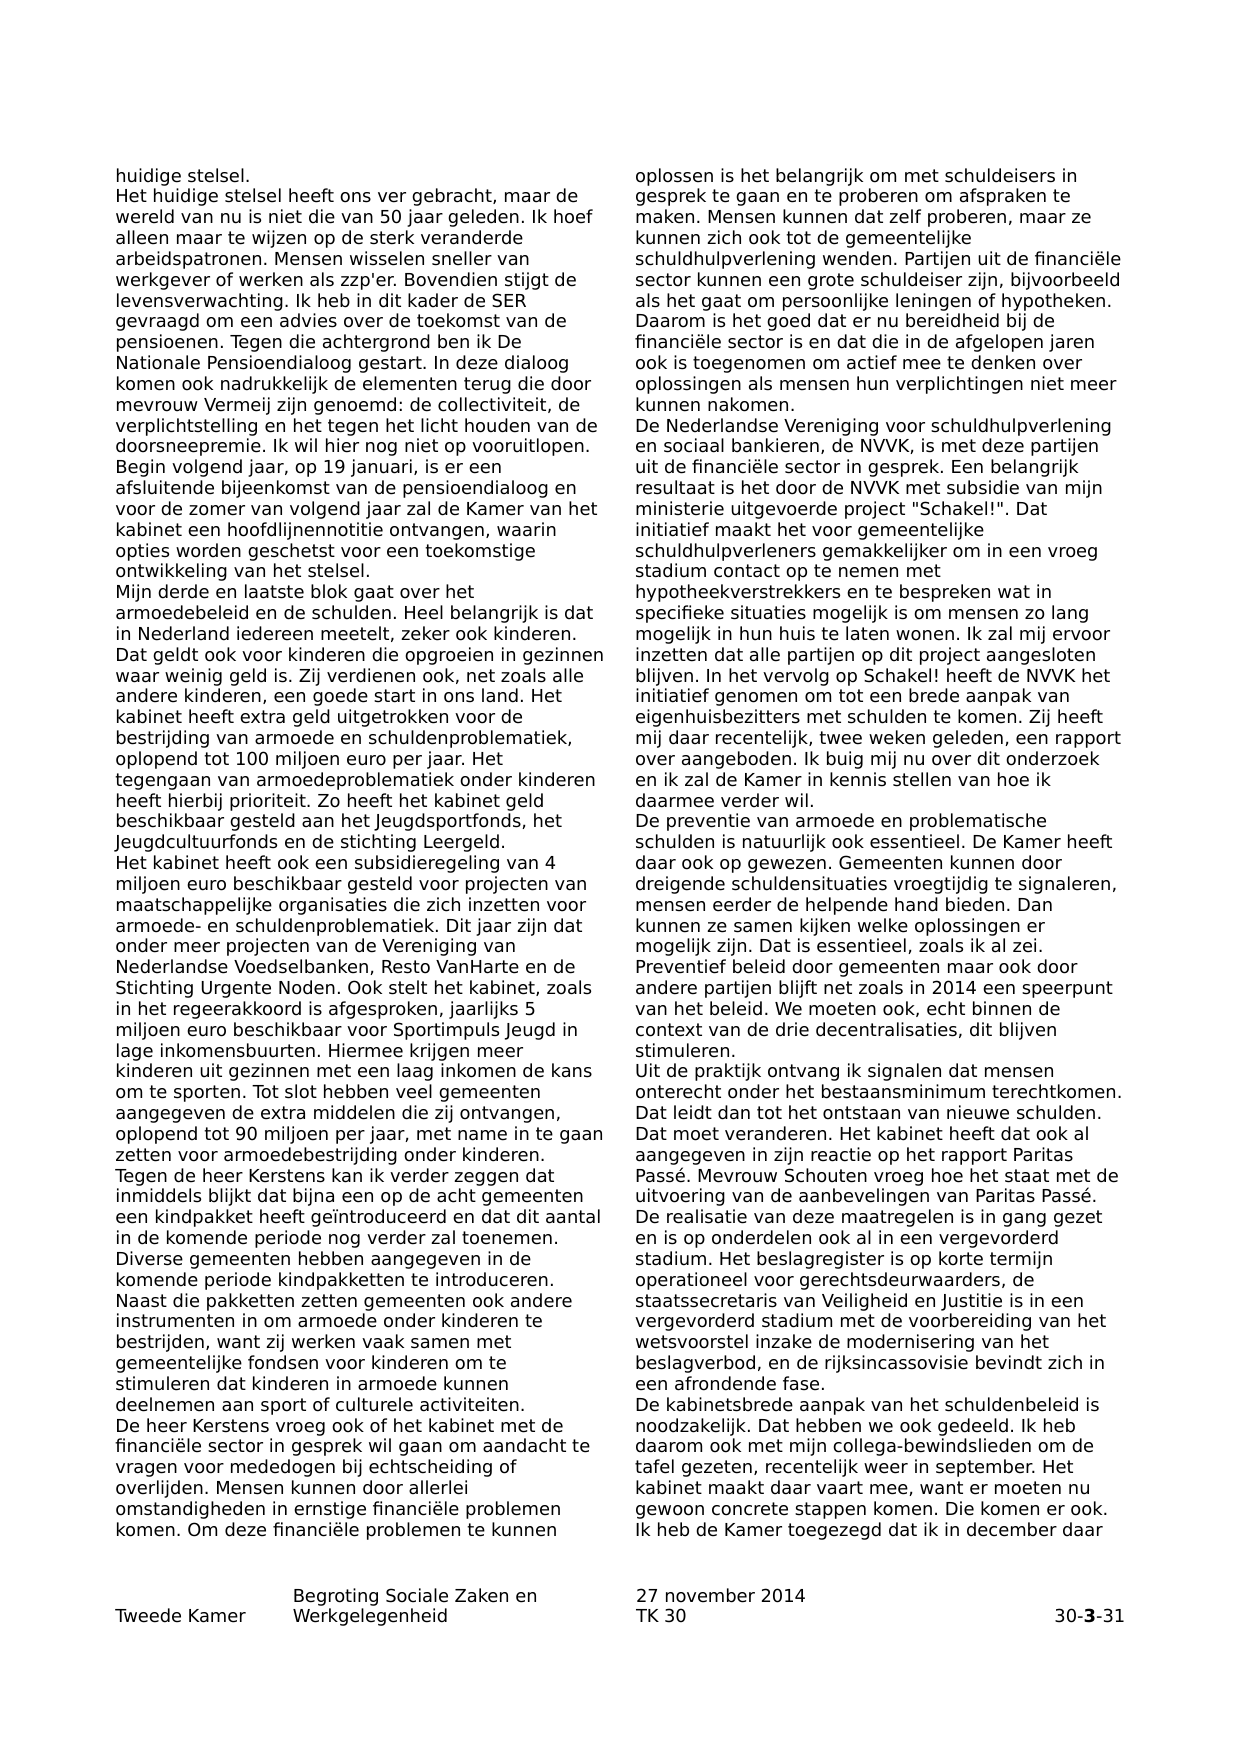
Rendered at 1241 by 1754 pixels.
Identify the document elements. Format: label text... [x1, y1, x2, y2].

text De Nederlandse Vereniging voor schuldhulpverlening en sociaal bankieren, de NVVK, is met deze partijen uit de financiële sector in gesprek. Een belangrijk resultaat is het door de NVVK met subsidie van mijn ministerie uitgevoerde project "Schakel!". Dat initiatief maakt het voor gemeentelijke schuldhulpverleners gemakkelijker om in een vroeg stadium contact op te nemen met hypotheekverstrekkers en te bespreken wat in specifieke situaties mogelijk is om mensen zo lang mogelijk in hun huis te laten wonen. Ik zal mij ervoor inzetten dat alle partijen op dit project aangesloten blijven. In het vervolg op Schakel! heeft de NVVK het initiatief genomen om tot een brede aanpak van eigenhuisbezitters met schulden te komen. Zij heeft mij daar recentelijk, twee weken geleden, een rapport over aangeboden. Ik buig mij nu over dit onderzoek en ik zal de Kamer in kennis stellen van hoe ik daarmee verder wil. [635, 415, 1125, 811]
text Mijn derde en laatste blok gaat over het armoedebeleid en de schulden. Heel belangrijk is dat in Nederland iedereen meetelt, zeker ook kinderen. Dat geldt ook voor kinderen die opgroeien in gezinnen waar weinig geld is. Zij verdienen ook, net zoals alle andere kinderen, een goede start in ons land. Het kabinet heeft extra geld uitgetrokken voor de bestrijding van armoede en schuldenproblematiek, oplopend tot 100 miljoen euro per jaar. Het tegengaan van armoedeproblematiek onder kinderen heeft hierbij prioriteit. Zo heeft het kabinet geld beschikbaar gesteld aan het Jeugdsportfonds, het Jeugdcultuurfonds en de stichting Leergeld. [115, 582, 605, 853]
text De preventie van armoede en problematische schulden is natuurlijk ook essentieel. De Kamer heeft daar ook op gewezen. Gemeenten kunnen door dreigende schuldensituaties vroegtijdig te signaleren, mensen eerder de helpende hand bieden. Dan kunnen ze samen kijken welke oplossingen er mogelijk zijn. Dat is essentieel, zoals ik al zei. Preventief beleid door gemeenten maar ook door andere partijen blijft net zoals in 2014 een speerpunt van het beleid. We moeten ook, echt binnen de context van de drie decentralisaties, dit blijven stimuleren. [635, 811, 1125, 1061]
text Uit de praktijk ontvang ik signalen dat mensen onterecht onder het bestaansminimum terechtkomen. Dat leidt dan tot het ontstaan van nieuwe schulden. Dat moet veranderen. Het kabinet heeft dat ook al aangegeven in zijn reactie op het rapport Paritas Passé. Mevrouw Schouten vroeg hoe het staat met de uitvoering van de aanbevelingen van Paritas Passé. De realisatie van deze maatregelen is in gang gezet en is op onderdelen ook al in een vergevorderd stadium. Het beslagregister is op korte termijn operationeel voor gerechtsdeurwaarders, de staatssecretaris van Veiligheid en Justitie is in een vergevorderd stadium met de voorbereiding van het wetsvoorstel inzake de modernisering van het beslagverbod, en de rijksincassovisie bevindt zich in een afrondende fase. [635, 1061, 1125, 1394]
text Het kabinet heeft ook een subsidieregeling van 4 miljoen euro beschikbaar gesteld voor projecten van maatschappelijke organisaties die zich inzetten voor armoede- en schuldenproblematiek. Dit jaar zijn dat onder meer projecten van de Vereniging van Nederlandse Voedselbanken, Resto VanHarte en de Stichting Urgente Noden. Ook stelt het kabinet, zoals in het regeerakkoord is afgesproken, jaarlijks 5 miljoen euro beschikbaar voor Sportimpuls Jeugd in lage inkomensbuurten. Hiermee krijgen meer kinderen uit gezinnen met een laag inkomen de kans om te sporten. Tot slot hebben veel gemeenten aangegeven de extra middelen die zij ontvangen, oplopend tot 90 miljoen per jaar, met name in te gaan zetten voor armoedebestrijding onder kinderen. [115, 853, 605, 1165]
text De kabinetsbrede aanpak van het schuldenbeleid is noodzakelijk. Dat hebben we ook gedeeld. Ik heb daarom ook met mijn collega-bewindslieden om de tafel gezeten, recentelijk weer in september. Het kabinet maakt daar vaart mee, want er moeten nu gewoon concrete stappen komen. Die komen er ook. Ik heb de Kamer toegezegd dat ik in december daar [635, 1394, 1125, 1540]
text De heer Kerstens vroeg ook of het kabinet met de financiële sector in gesprek wil gaan om aandacht te vragen voor mededogen bij echtscheiding of overlijden. Mensen kunnen door allerlei omstandigheden in ernstige financiële problemen komen. Om deze financiële problemen te kunnen [115, 1415, 605, 1540]
text Tegen de heer Kerstens kan ik verder zeggen dat inmiddels blijkt dat bijna een op de acht gemeenten een kindpakket heeft geïntroduceerd en dat dit aantal in de komende periode nog verder zal toenemen. Diverse gemeenten hebben aangegeven in de komende periode kindpakketten te introduceren. Naast die pakketten zetten gemeenten ook andere instrumenten in om armoede onder kinderen te bestrijden, want zij werken vaak samen met gemeentelijke fondsen voor kinderen om te stimuleren dat kinderen in armoede kunnen deelnemen aan sport of culturele activiteiten. [115, 1165, 605, 1415]
text huidige stelsel. [115, 165, 605, 186]
text oplossen is het belangrijk om met schuldeisers in gesprek te gaan en te proberen om afspraken te maken. Mensen kunnen dat zelf proberen, maar ze kunnen zich ook tot de gemeentelijke schuldhulpverlening wenden. Partijen uit de financiële sector kunnen een grote schuldeiser zijn, bijvoorbeeld als het gaat om persoonlijke leningen of hypotheken. Daarom is het goed dat er nu bereidheid bij de financiële sector is en dat die in de afgelopen jaren ook is toegenomen om actief mee te denken over oplossingen als mensen hun verplichtingen niet meer kunnen nakomen. [635, 165, 1125, 415]
text Het huidige stelsel heeft ons ver gebracht, maar de wereld van nu is niet die van 50 jaar geleden. Ik hoef alleen maar te wijzen op de sterk veranderde arbeidspatronen. Mensen wisselen sneller van werkgever of werken als zzp'er. Bovendien stijgt de levensverwachting. Ik heb in dit kader de SER gevraagd om een advies over de toekomst van de pensioenen. Tegen die achtergrond ben ik De Nationale Pensioendialoog gestart. In deze dialoog komen ook nadrukkelijk de elementen terug die door mevrouw Vermeij zijn genoemd: de collectiviteit, de verplichtstelling en het tegen het licht houden van de doorsneepremie. Ik wil hier nog niet op vooruitlopen. Begin volgend jaar, op 19 januari, is er een afsluitende bijeenkomst van de pensioendialoog en voor de zomer van volgend jaar zal de Kamer van het kabinet een hoofdlijnennotitie ontvangen, waarin opties worden geschetst voor een toekomstige ontwikkeling van het stelsel. [115, 186, 605, 582]
